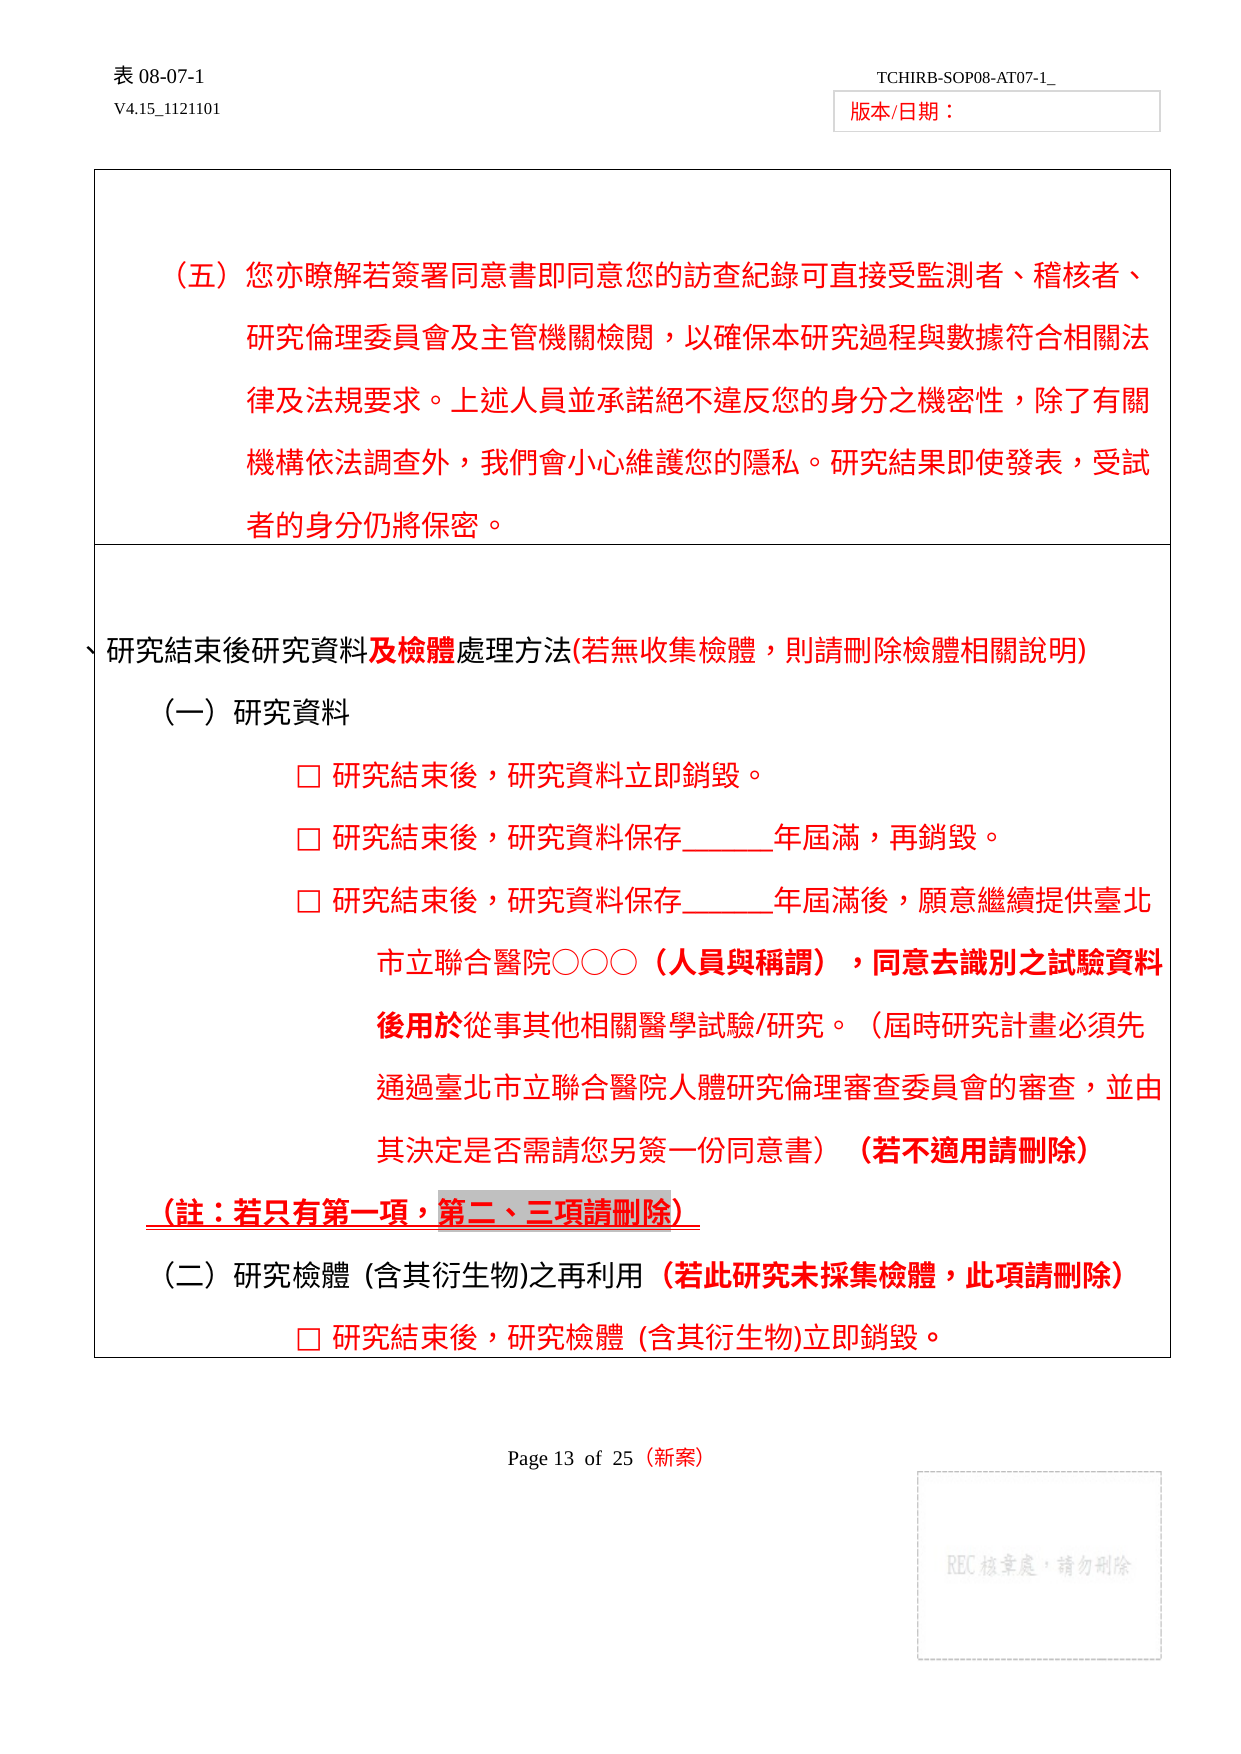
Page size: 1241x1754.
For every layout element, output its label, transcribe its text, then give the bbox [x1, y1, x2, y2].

table_cell 研究結束後研究資料及檢體處理方法(若無收集檢體，則請刪除檢體相關說明) （一）研究資料 研究結束後，研究資料立即銷毀。 研究結束後，研究資料保存_______年屆滿，再銷毀。 研究結束後，研究資料保存_______年屆滿後，願意繼續提供臺北市立聯合醫院○○○（人員與稱謂），同意去識別之試驗資料後用於從事其他相關醫學試驗/研究。（屆時研究計畫必須先通過臺北市立聯合醫院人體研究倫理審查委員會的審查，並由其決定是否需請您另簽一份同意書）（若不適用請刪除） （註：若只有第一項，第二、三項請刪除） （二）研究檢體 (含其衍生物)之再利用（若此研究未採集檢體，此項請刪除） 研究結束後，研究檢體 (含其衍生物)立即銷毀。 研究結束後，研究檢體 (含其衍生物)保存_______年，再銷毀。 研究結束後，研究檢體 (含其衍生物)保存_______年屆滿後，願意繼續提供臺北市立聯合醫院○○○（人員與稱謂），從事其他相關醫學試驗/研究。（屆時研究計畫必須先通過臺北市立聯合醫院人體研究倫理審查委員會的審查，並由其決定是否需請您另簽一份同意書）（若不適用請刪除） 檢體送入○○○機構設立之合法生物資料庫供未來研究使用(依各生物資料庫相關管理辦法辦理)（請依計畫調整，若未送入其他機構之符合法規成立與管理之生物資料庫請刪除） （註：若只有第一項，第二、三、四項請刪除） [95, 545, 1170, 1357]
table_cell （五）您亦瞭解若簽署同意書即同意您的訪查紀錄可直接受監測者、稽核者、研究倫理委員會及主管機關檢閱，以確保本研究過程與數據符合相關法律及法規要求。上述人員並承諾絕不違反您的身分之機密性，除了有關機構依法調查外，我們會小心維護您的隱私。研究結果即使發表，受試者的身分仍將保密。 [95, 170, 1170, 544]
